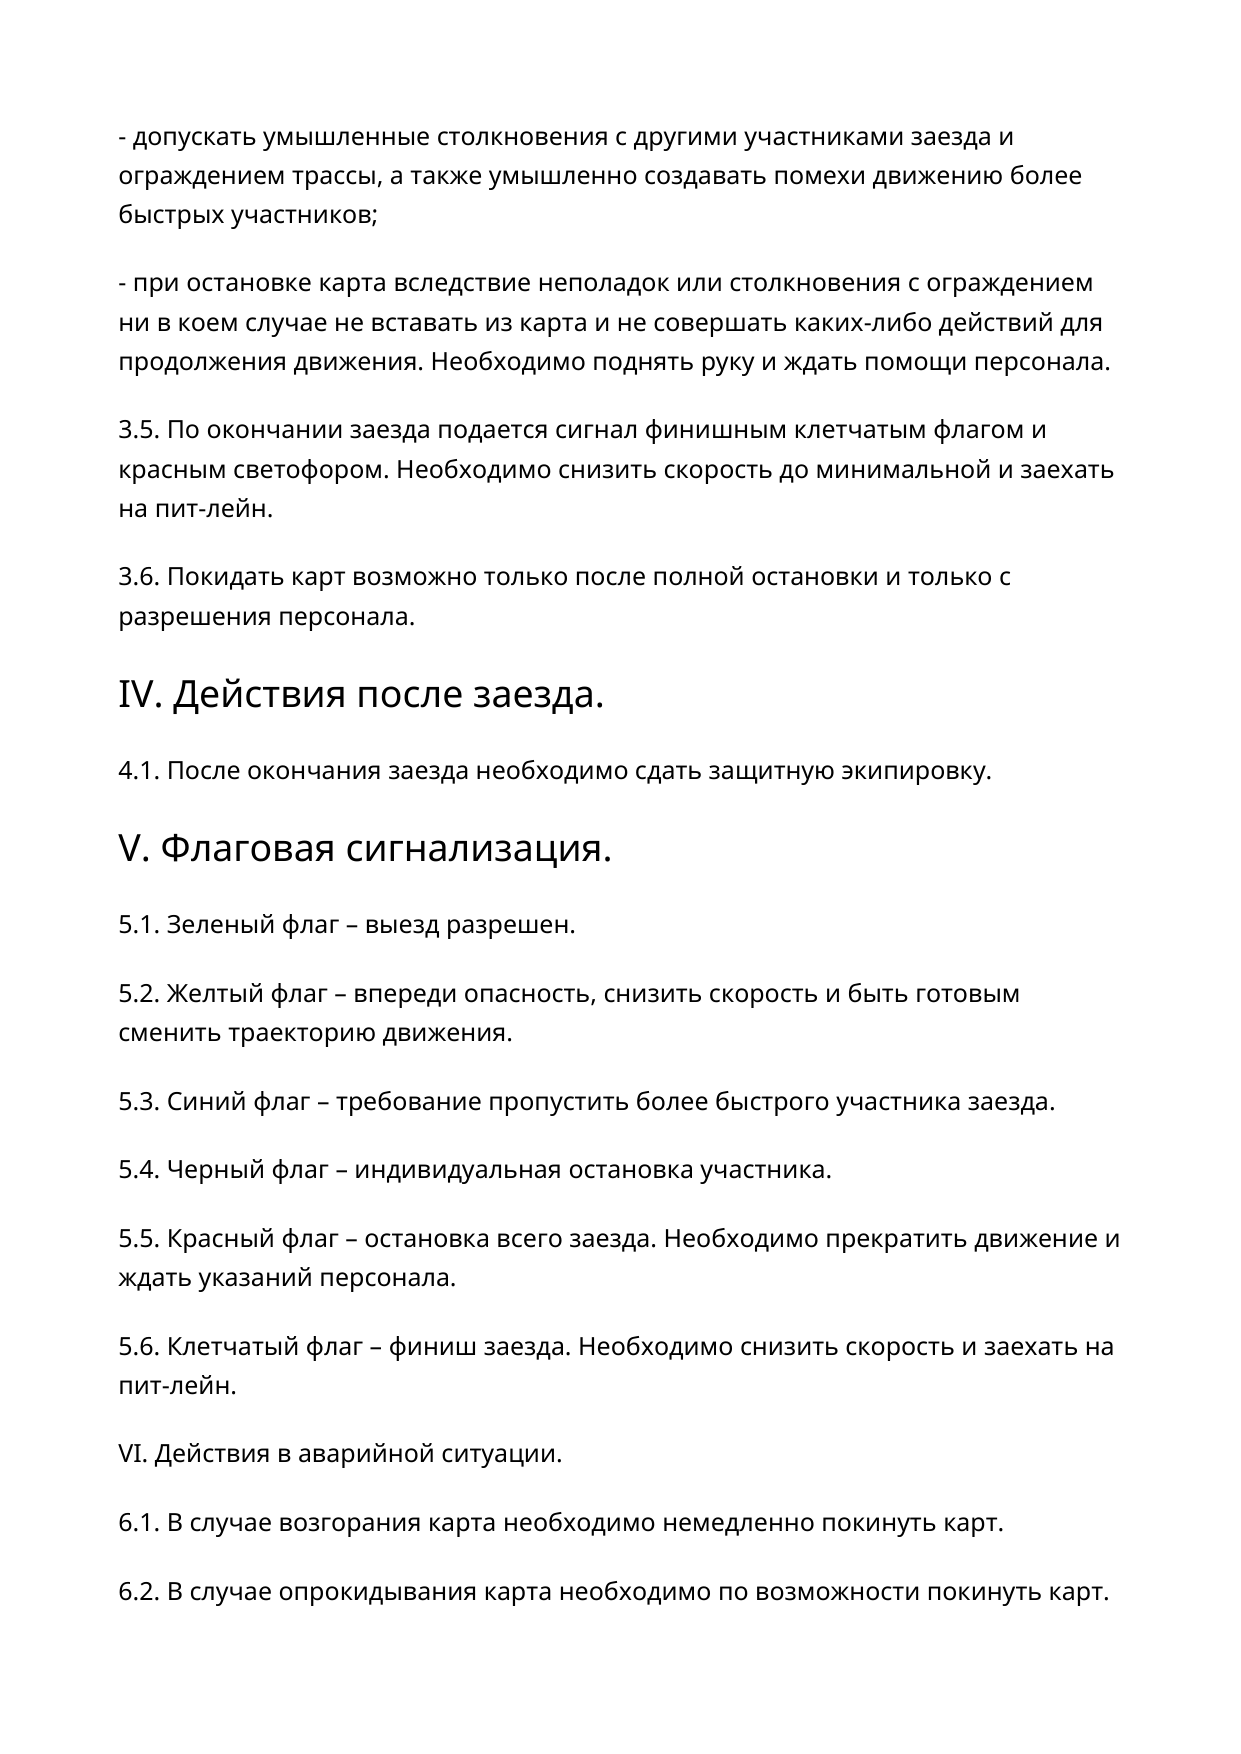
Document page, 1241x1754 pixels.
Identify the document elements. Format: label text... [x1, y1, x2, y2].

text 6.2. В случае опрокидывания карта необходимо по возможности покинуть карт. [118, 1573, 1122, 1607]
text - допускать умышленные столкновения с другими участниками заезда и ограждением трассы, а также умышленно создавать помехи движению более быстрых участников; [118, 118, 1122, 231]
text 5.6. Клетчатый флаг – финиш заезда. Необходимо снизить скорость и заехать на пит-лейн. [118, 1328, 1122, 1402]
text 5.1. Зеленый флаг – выезд разрешен. [118, 907, 1122, 941]
text 6.1. В случае возгорания карта необходимо немедленно покинуть карт. [118, 1505, 1122, 1539]
text 3.6. Покидать карт возможно только после полной остановки и только с разрешения персонала. [118, 559, 1122, 632]
subtitle IV. Действия после заезда. [118, 667, 1122, 718]
text VI. Действия в аварийной ситуации. [118, 1436, 1122, 1470]
text - при остановке карта вследствие неполадок или столкновения с ограждением ни в коем случае не вставать из карта и не совершать каких-либо действий для продолжения движения. Необходимо поднять руку и ждать помощи персонала. [118, 265, 1122, 377]
text 5.3. Синий флаг – требование пропустить более быстрого участника заезда. [118, 1083, 1122, 1117]
text 5.4. Черный флаг – индивидуальная остановка участника. [118, 1152, 1122, 1186]
text 5.2. Желтый флаг – впереди опасность, снизить скорость и быть готовым сменить траекторию движения. [118, 975, 1122, 1049]
text 5.5. Красный флаг – остановка всего заезда. Необходимо прекратить движение и ждать указаний персонала. [118, 1221, 1122, 1294]
text 4.1. После окончания заезда необходимо сдать защитную экипировку. [118, 752, 1122, 787]
text 3.5. По окончании заезда подается сигнал финишным клетчатым флагом и красным светофором. Необходимо снизить скорость до минимальной и заехать на пит-лейн. [118, 412, 1122, 524]
subtitle V. Флаговая сигнализация. [118, 821, 1122, 872]
